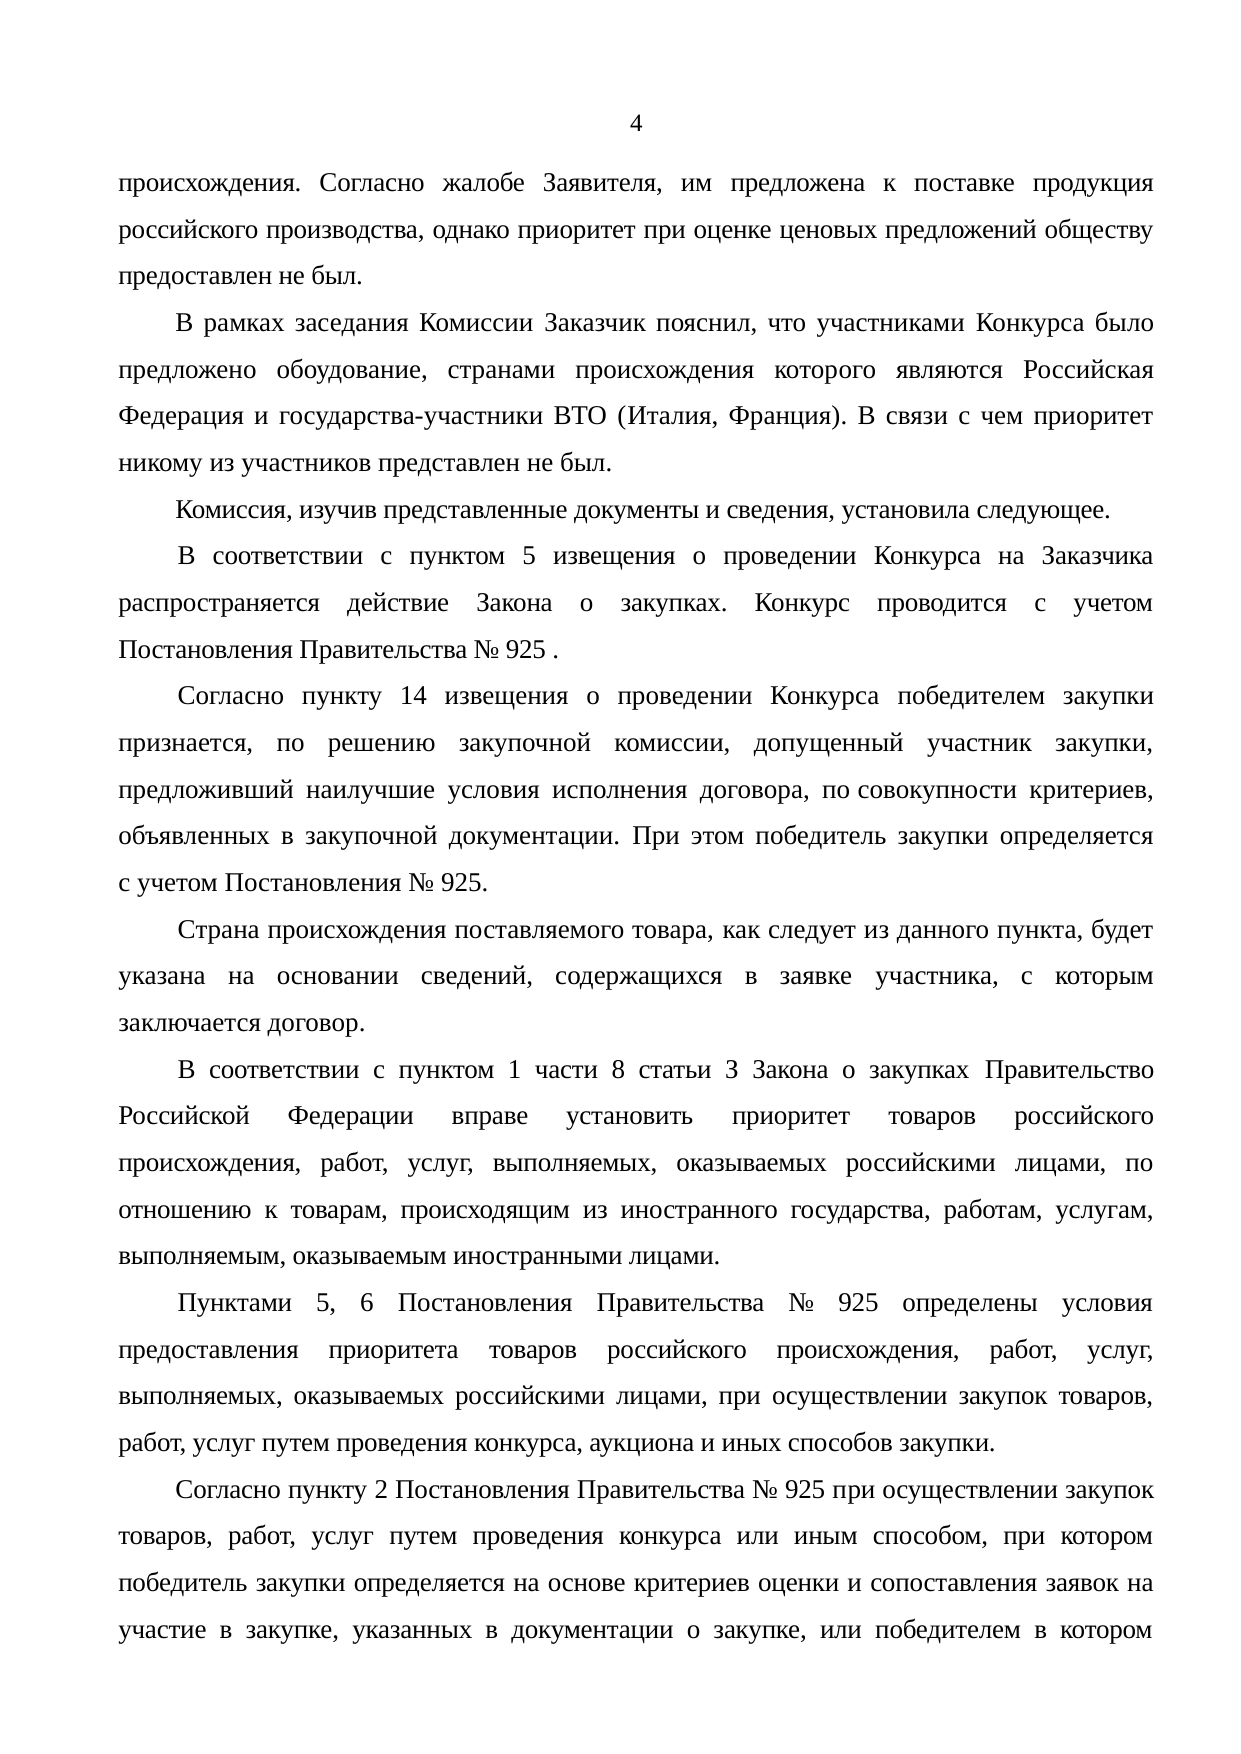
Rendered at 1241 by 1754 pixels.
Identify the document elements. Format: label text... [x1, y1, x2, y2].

text В соответствии с пунктом 1 части 8 статьи З Закона о закупках Правительство Российской Федерации вправе установить приоритет товаров российского происхождения, работ, услуг, выполняемых, оказываемых российскими лицами, по отношению к товарам, происходящим из иностранного государства, работам, услугам, выполняемым, оказываемым иностранными лицами. [118, 1053, 1154, 1271]
text Согласно пункту 2 Постановления Правительства № 925 при осуществлении закупок товаров, работ, услуг путем проведения конкурса или иным способом, при котором победитель закупки определяется на основе критериев оценки и сопоставления заявок на участие в закупке, указанных в документации о закупке, или победителем в котором [118, 1473, 1154, 1644]
text В рамках заседания Комиссии Заказчик пояснил, что участниками Конкурса было предложено обоудование, странами происхождения которого являются Российская Федерация и государства-участники ВТО (Италия, Франция). В связи с чем приоритет никому из участников представлен не был. [118, 306, 1154, 477]
text происхождения. Согласно жалобе Заявителя, им предложена к поставке продукция российского производства, однако приоритет при оценке ценовых предложений обществу предоставлен не был. [118, 166, 1154, 291]
text В соответствии с пунктом 5 извещения о проведении Конкурса на Заказчика распространяется действие Закона о закупках. Конкурс проводится с учетом Постановления Правительства № 925 . [118, 539, 1154, 664]
text Комиссия, изучив представленные документы и сведения, установила следующее. [118, 493, 1154, 524]
text Согласно пункту 14 извещения о проведении Конкурса победителем закупки признается, по решению закупочной комиссии, допущенный участник закупки, предложивший наилучшие условия исполнения договора, по совокупности критериев, объявленных в закупочной документации. При этом победитель закупки определяется с учетом Постановления № 925. [118, 679, 1154, 897]
text Пунктами 5, 6 Постановления Правительства № 925 определены условия предоставления приоритета товаров российского происхождения, работ, услуг, выполняемых, оказываемых российскими лицами, при осуществлении закупок товаров, работ, услуг путем проведения конкурса, аукциона и иных способов закупки. [118, 1286, 1154, 1457]
text Страна происхождения поставляемого товара, как следует из данного пункта, будет указана на основании сведений, содержащихся в заявке участника, с которым заключается договор. [118, 913, 1154, 1037]
